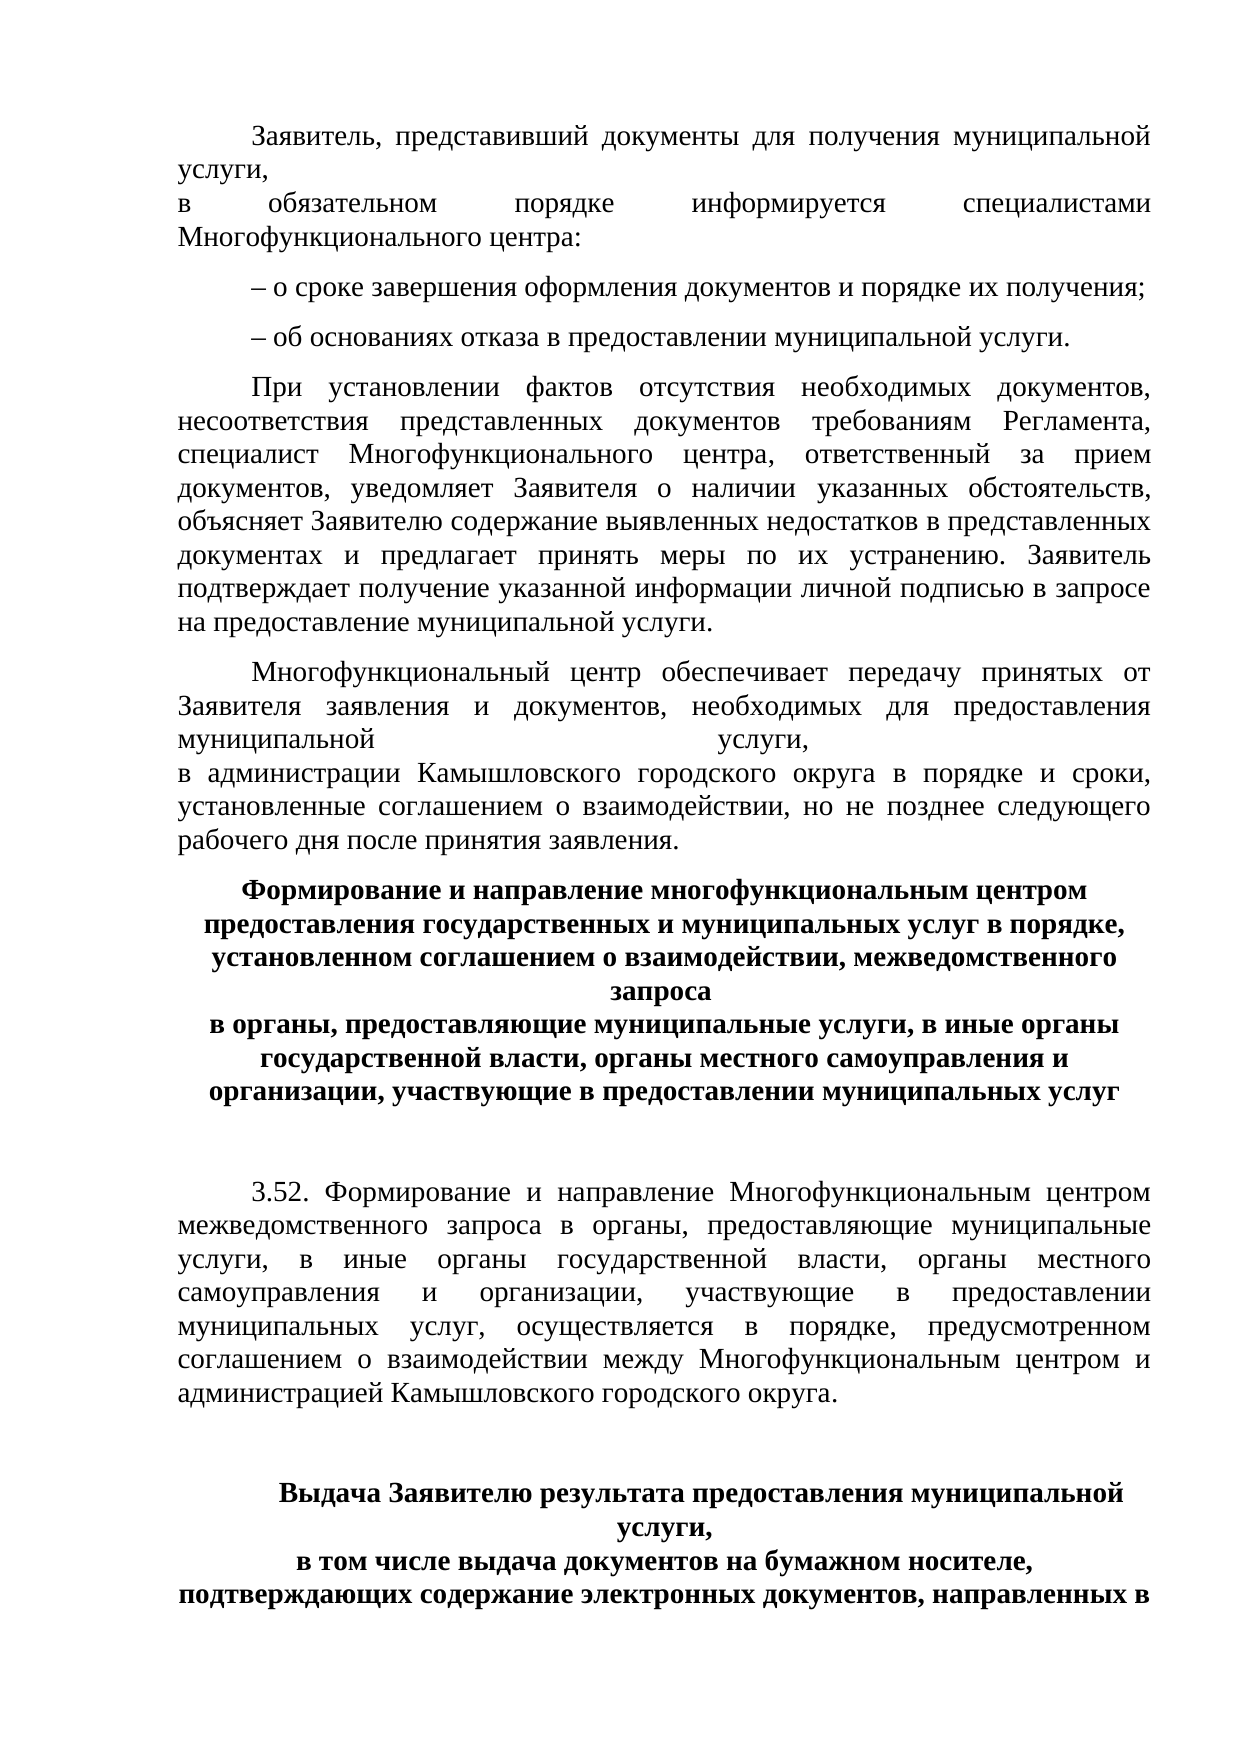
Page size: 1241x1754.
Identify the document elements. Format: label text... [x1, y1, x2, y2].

text Выдача Заявителю результата предоставления муниципальной услуги, в том числе выдача документов на бумажном носителе, подтверждающих содержание электронных документов, направленных в [177, 1476, 1152, 1610]
text Многофункциональный центр обеспечивает передачу принятых от Заявителя заявления и документов, необходимых для предоставления муниципальной услуги, в администрации Камышловского городского округа в порядке и сроки, установленные соглашением о взаимодействии, но не позднее следующего рабочего дня после принятия заявления. [177, 654, 1152, 856]
text – о сроке завершения оформления документов и порядке их получения; [177, 269, 1152, 302]
text 3.52. Формирование и направление Многофункциональным центром межведомственного запроса в органы, предоставляющие муниципальные услуги, в иные органы государственной власти, органы местного самоуправления и организации, участвующие в предоставлении муниципальных услуг, осуществляется в порядке, предусмотренном соглашением о взаимодействии между Многофункциональным центром и администрацией Камышловского городского округа. [177, 1174, 1152, 1409]
text Заявитель, представивший документы для получения муниципальной услуги, в обязательном порядке информируется специалистами Многофункционального центра: [177, 118, 1152, 252]
text При установлении фактов отсутствия необходимых документов, несоответствия представленных документов требованиям Регламента, специалист Многофункционального центра, ответственный за прием документов, уведомляет Заявителя о наличии указанных обстоятельств, объясняет Заявителю содержание выявленных недостатков в представленных документах и предлагает принять меры по их устранению. Заявитель подтверждает получение указанной информации личной подписью в запросе на предоставление муниципальной услуги. [177, 369, 1152, 638]
text – об основаниях отказа в предоставлении муниципальной услуги. [177, 319, 1152, 353]
text Формирование и направление многофункциональным центром предоставления государственных и муниципальных услуг в порядке, установленном соглашением о взаимодействии, межведомственного запроса в органы, предоставляющие муниципальные услуги, в иные органы государственной власти, органы местного самоуправления и организации, участвующие в предоставлении муниципальных услуг [177, 872, 1152, 1107]
